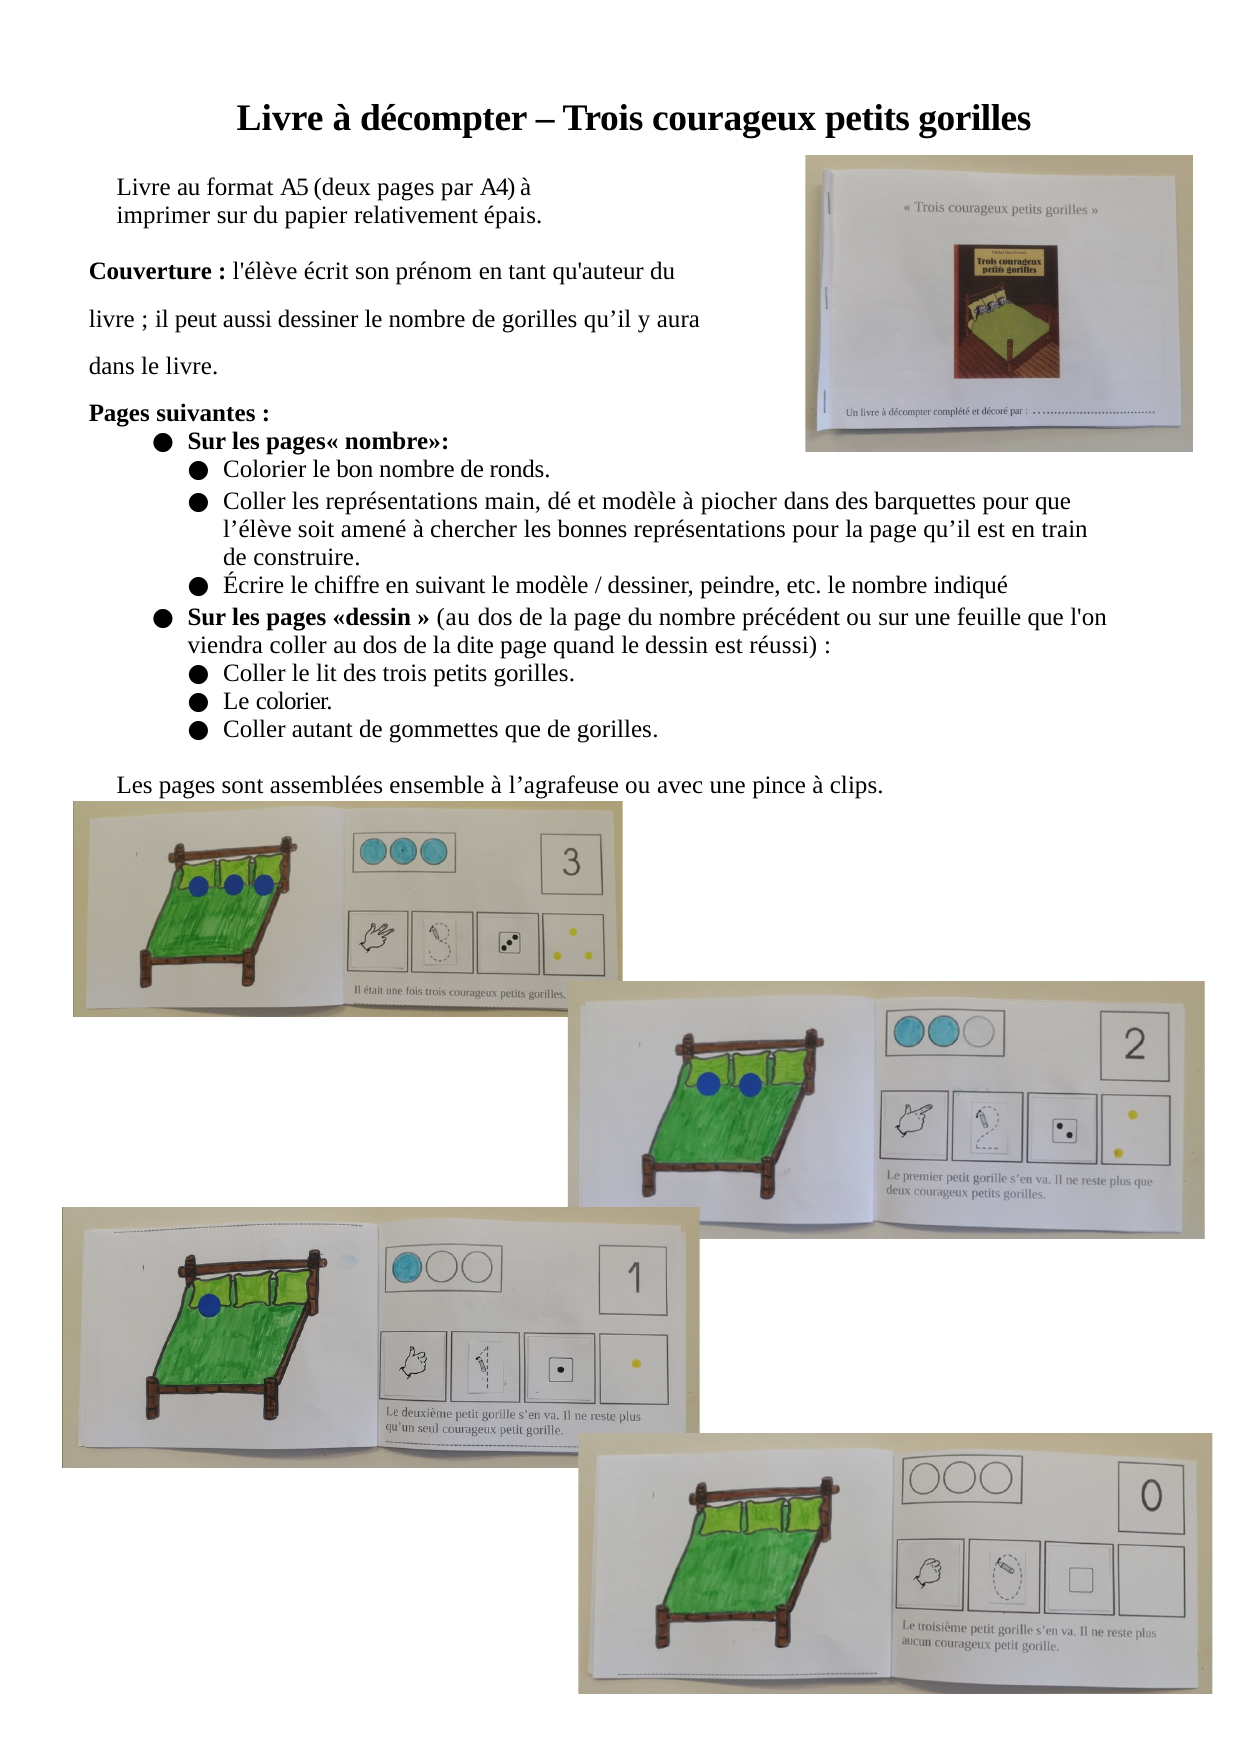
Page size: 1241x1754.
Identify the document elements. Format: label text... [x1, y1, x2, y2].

picture [805, 155, 1193, 452]
list Sur les pages «dessin » (au dos de la page du nombre précédent ou sur une feuille que l'on viendra coller au dos de la dite page quand le dessin est réussi) : [152, 599, 1114, 659]
text Livre à décompter – Trois courageux petits gorilles [116, 96, 1152, 139]
list Le colorier. [187, 687, 1152, 715]
list Écrire le chiffre en suivant le modèle / dessiner, peindre, etc. le nombre indiqué [187, 571, 1152, 599]
text Les pages sont assemblées ensemble à l’agrafeuse ou avec une pince à clips. [116, 770, 1152, 799]
text Couverture : l'élève écrit son prénom en tant qu'auteur du [88, 256, 805, 285]
list Sur les pages« nombre»: [152, 427, 1152, 455]
list Coller les représentations main, dé et modèle à piocher dans des barquettes pour que l’élève soit amené à chercher les bonnes représentations pour la page qu’il est en train de construire. [187, 484, 1100, 571]
text livre ; il peut aussi dessiner le nombre de gorilles qu’il y aura [88, 304, 805, 332]
picture [62, 801, 1213, 1694]
text Pages suivantes : [88, 399, 805, 427]
text Livre au format A5 (deux pages par A4) à imprimer sur du papier relativement épais. [116, 174, 592, 228]
list Coller le lit des trois petits gorilles. [187, 659, 1152, 687]
list Coller autant de gommettes que de gorilles. [187, 715, 1152, 743]
list Colorier le bon nombre de ronds. [187, 455, 1152, 483]
text dans le livre. [88, 351, 805, 380]
